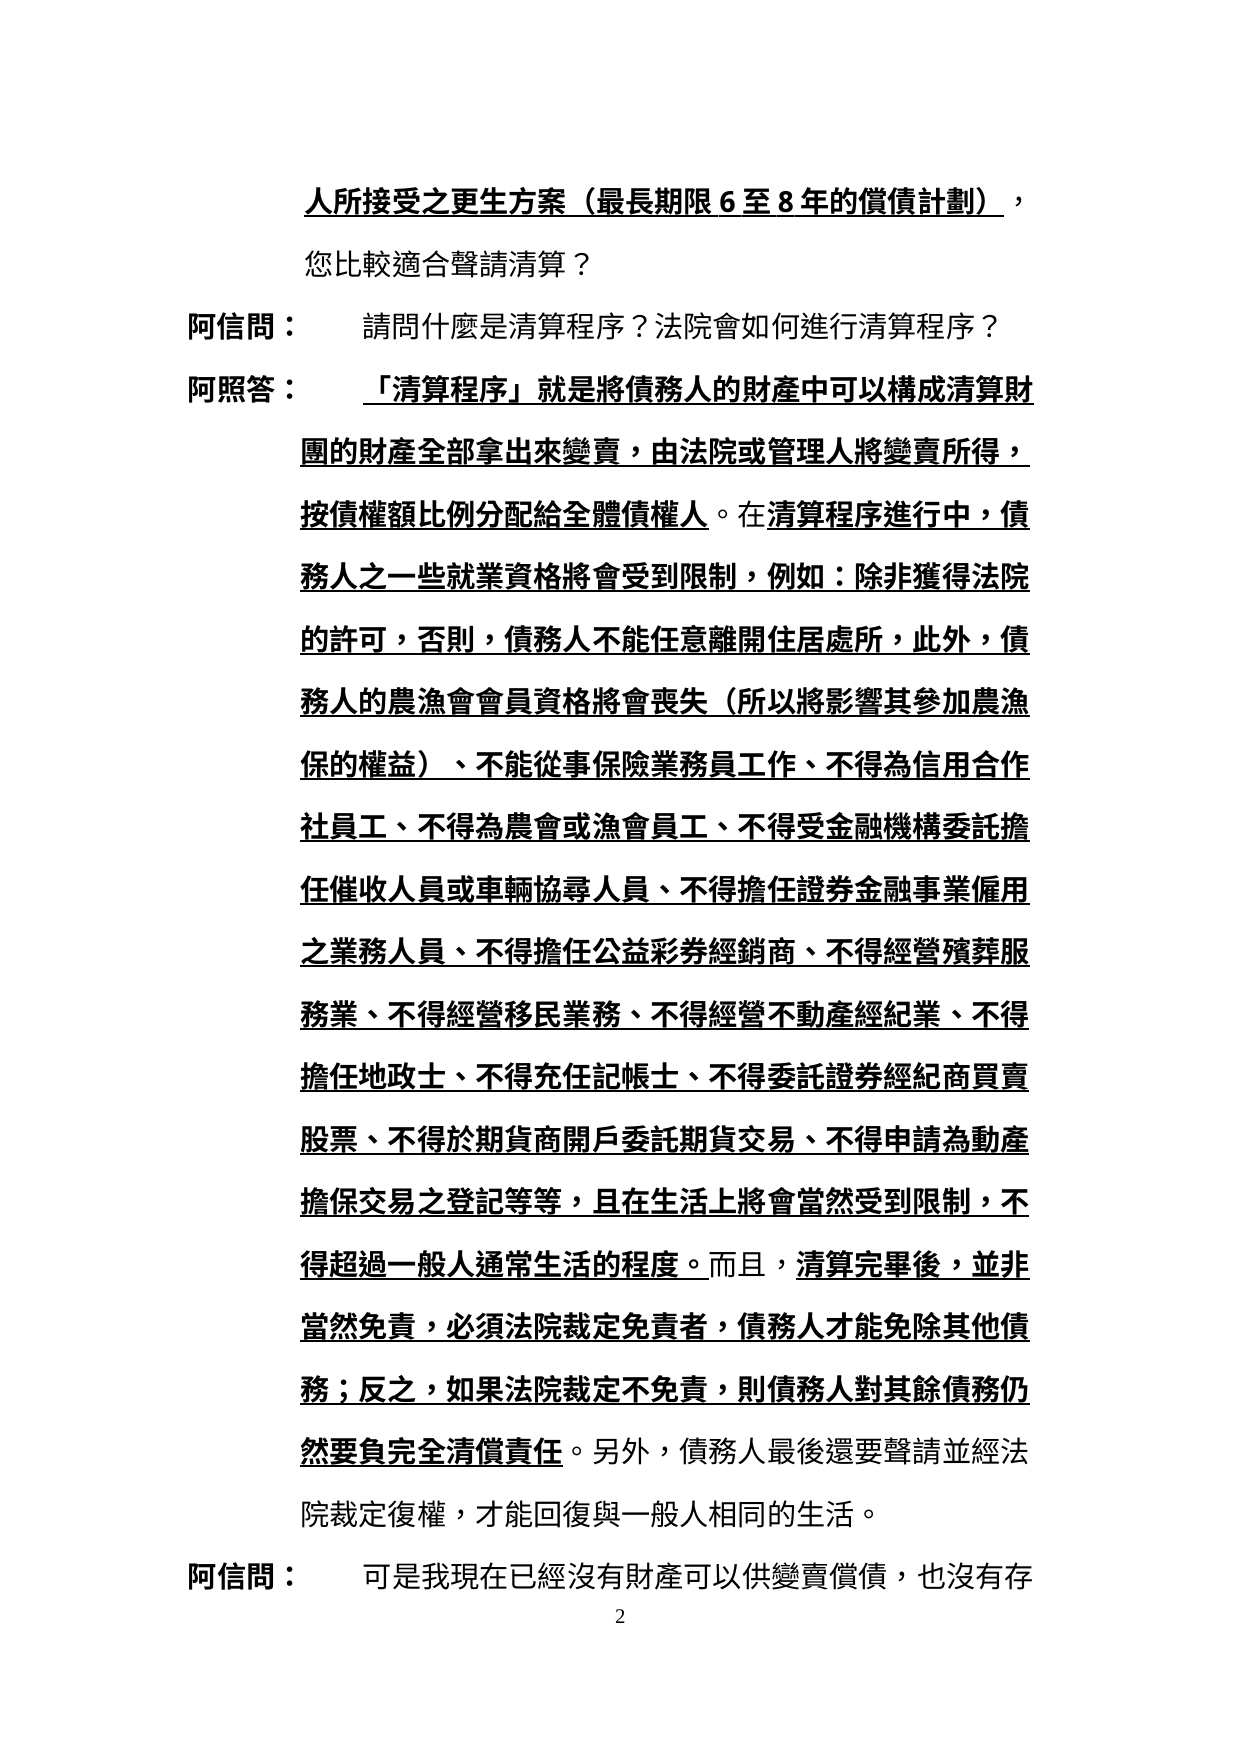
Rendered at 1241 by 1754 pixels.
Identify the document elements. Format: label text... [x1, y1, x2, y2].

text 阿信問： 可是我現在已經沒有財產可以供變賣償債，也沒有存 [188, 1533, 1053, 1596]
text 阿照答： 「清算程序」就是將債務人的財產中可以構成清算財團的財產全部拿出來變賣，由法院或管理人將變賣所得，按債權額比例分配給全體債權人。在清算程序進行中，債務人之一些就業資格將會受到限制，例如：除非獲得法院的許可，否則，債務人不能任意離開住居處所，此外，債務人的農漁會會員資格將會喪失（所以將影響其參加農漁保的權益）、不能從事保險業務員工作、不得為信用合作社員工、不得為農會或漁會員工、不得受金融機構委託擔任催收人員或車輛協尋人員、不得擔任證券金融事業僱用之業務人員、不得擔任公益彩券經銷商、不得經營殯葬服務業、不得經營移民業務、不得經營不動產經紀業、不得擔任地政士、不得充任記帳士、不得委託證券經紀商買賣股票、不得於期貨商開戶委託期貨交易、不得申請為動產擔保交易之登記等等，且在生活上將會當然受到限制，不得超過一般人通常生活的程度。而且，清算完畢後，並非當然免責，必須法院裁定免責者，債務人才能免除其他債務；反之，如果法院裁定不免責，則債務人對其餘債務仍然要負完全清償責任。另外，債務人最後還要聲請並經法院裁定復權，才能回復與一般人相同的生活。 [188, 346, 1053, 1533]
text 阿信問： 請問什麼是清算程序？法院會如何進行清算程序？ [187, 283, 1053, 346]
text 人所接受之更生方案（最長期限6至8年的償債計劃），您比較適合聲請清算？ [187, 158, 1053, 283]
